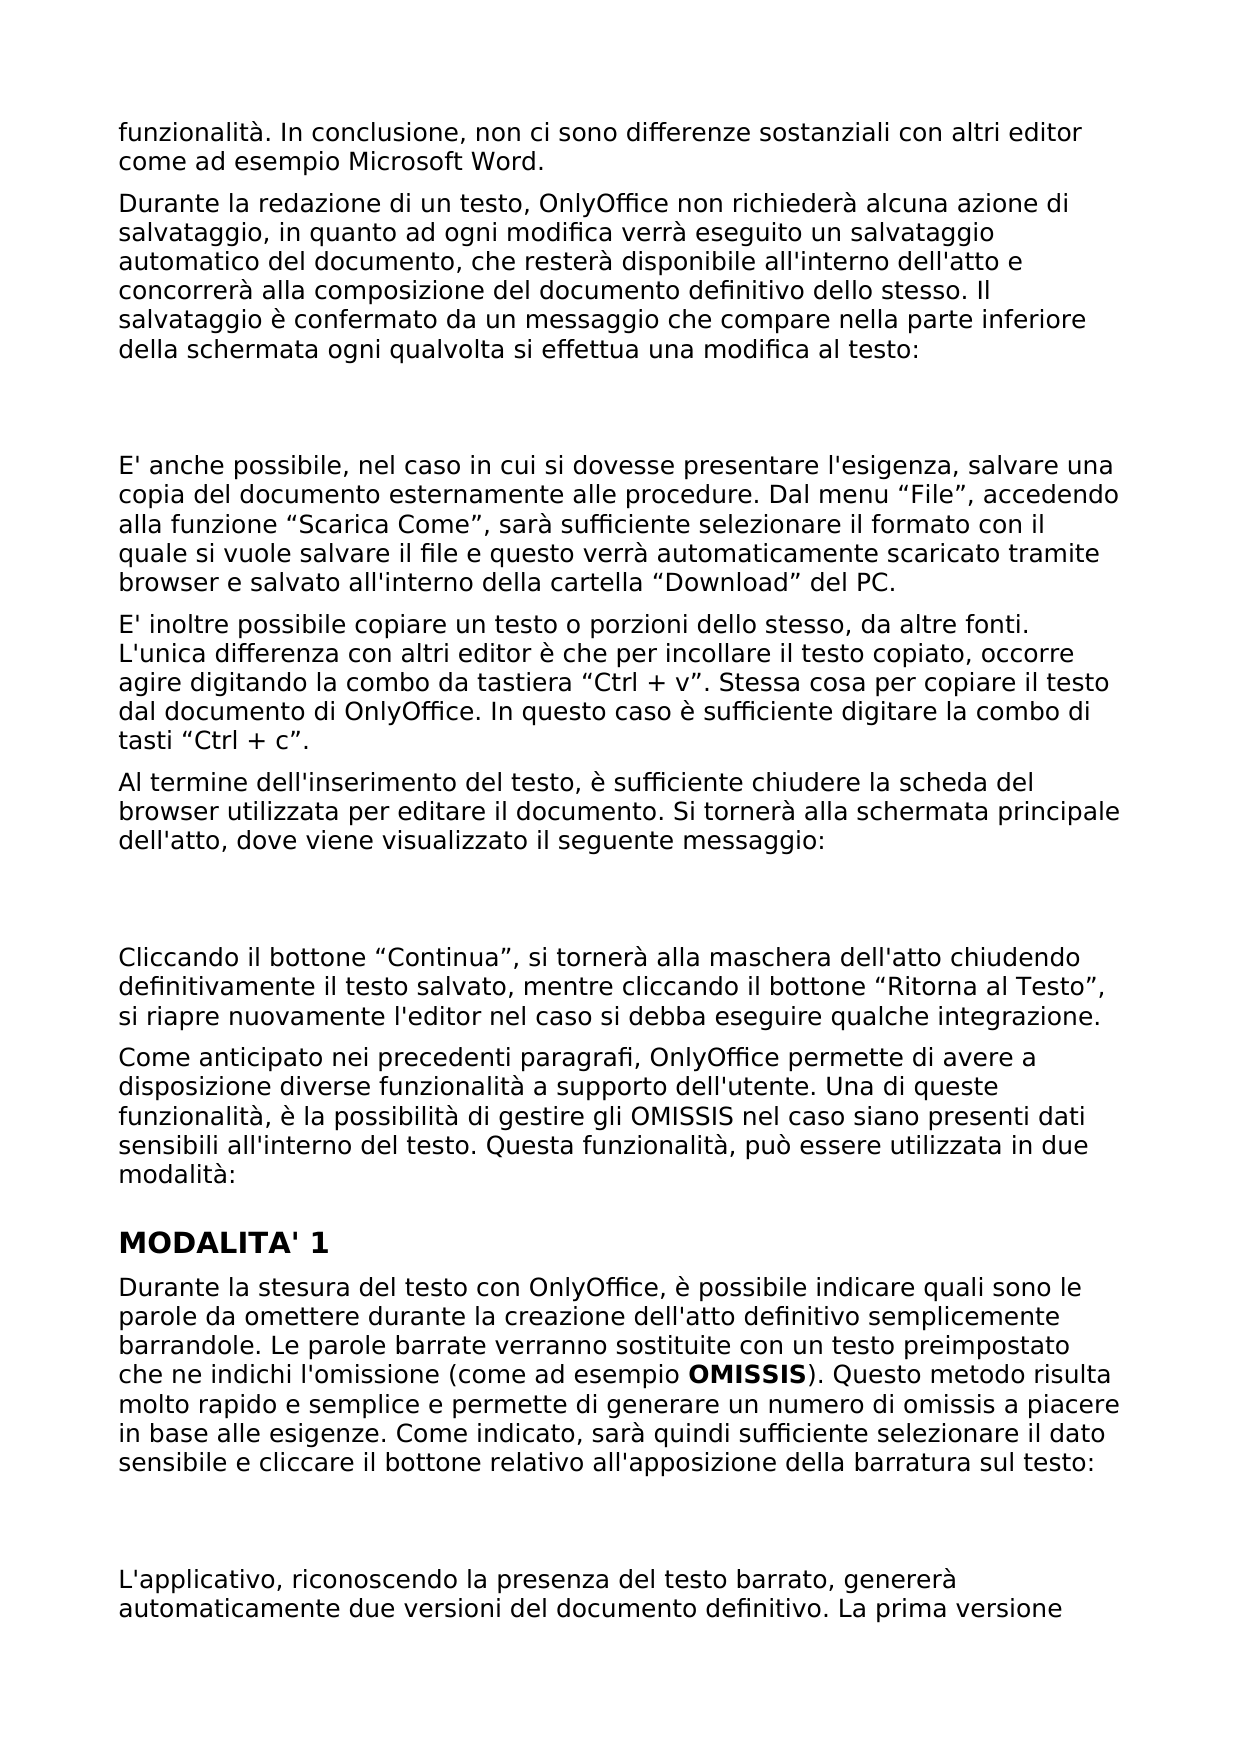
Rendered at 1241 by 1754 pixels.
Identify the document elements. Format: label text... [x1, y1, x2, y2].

subtitle MODALITA' 1 [118, 1227, 1122, 1261]
text Al termine dell'inserimento del testo, è sufficiente chiudere la scheda del browser utilizzata per editare il documento. Si tornerà alla schermata principale dell'atto, dove viene visualizzato il seguente messaggio: [118, 768, 1122, 856]
text Cliccando il bottone “Continua”, si tornerà alla maschera dell'atto chiudendo definitivamente il testo salvato, mentre cliccando il bottone “Ritorna al Testo”, si riapre nuovamente l'editor nel caso si debba eseguire qualche integrazione. [118, 943, 1122, 1031]
text Come anticipato nei precedenti paragrafi, OnlyOffice permette di avere a disposizione diverse funzionalità a supporto dell'utente. Una di queste funzionalità, è la possibilità di gestire gli OMISSIS nel caso siano presenti dati sensibili all'interno del testo. Questa funzionalità, può essere utilizzata in due modalità: [118, 1043, 1122, 1189]
text Durante la stesura del testo con OnlyOffice, è possibile indicare quali sono le parole da omettere durante la creazione dell'atto definitivo semplicemente barrandole. Le parole barrate verranno sostituite con un testo preimpostato che ne indichi l'omissione (come ad esempio OMISSIS). Questo metodo risulta molto rapido e semplice e permette di generare un numero di omissis a piacere in base alle esigenze. Come indicato, sarà quindi sufficiente selezionare il dato sensibile e cliccare il bottone relativo all'apposizione della barratura sul testo: [118, 1273, 1122, 1477]
text E' inoltre possibile copiare un testo o porzioni dello stesso, da altre fonti. L'unica differenza con altri editor è che per incollare il testo copiato, occorre agire digitando la combo da tastiera “Ctrl + v”. Stessa cosa per copiare il testo dal documento di OnlyOffice. In questo caso è sufficiente digitare la combo di tasti “Ctrl + c”. [118, 610, 1122, 756]
text funzionalità. In conclusione, non ci sono differenze sostanziali con altri editor come ad esempio Microsoft Word. [118, 118, 1122, 176]
text Durante la redazione di un testo, OnlyOffice non richiederà alcuna azione di salvataggio, in quanto ad ogni modifica verrà eseguito un salvataggio automatico del documento, che resterà disponibile all'interno dell'atto e concorrerà alla composizione del documento definitivo dello stesso. Il salvataggio è confermato da un messaggio che compare nella parte inferiore della schermata ogni qualvolta si effettua una modifica al testo: [118, 189, 1122, 364]
text E' anche possibile, nel caso in cui si dovesse presentare l'esigenza, salvare una copia del documento esternamente alle procedure. Dal menu “File”, accedendo alla funzione “Scarica Come”, sarà sufficiente selezionare il formato con il quale si vuole salvare il file e questo verrà automaticamente scaricato tramite browser e salvato all'interno della cartella “Download” del PC. [118, 452, 1122, 597]
text L'applicativo, riconoscendo la presenza del testo barrato, genererà automaticamente due versioni del documento definitivo. La prima versione [118, 1565, 1122, 1623]
